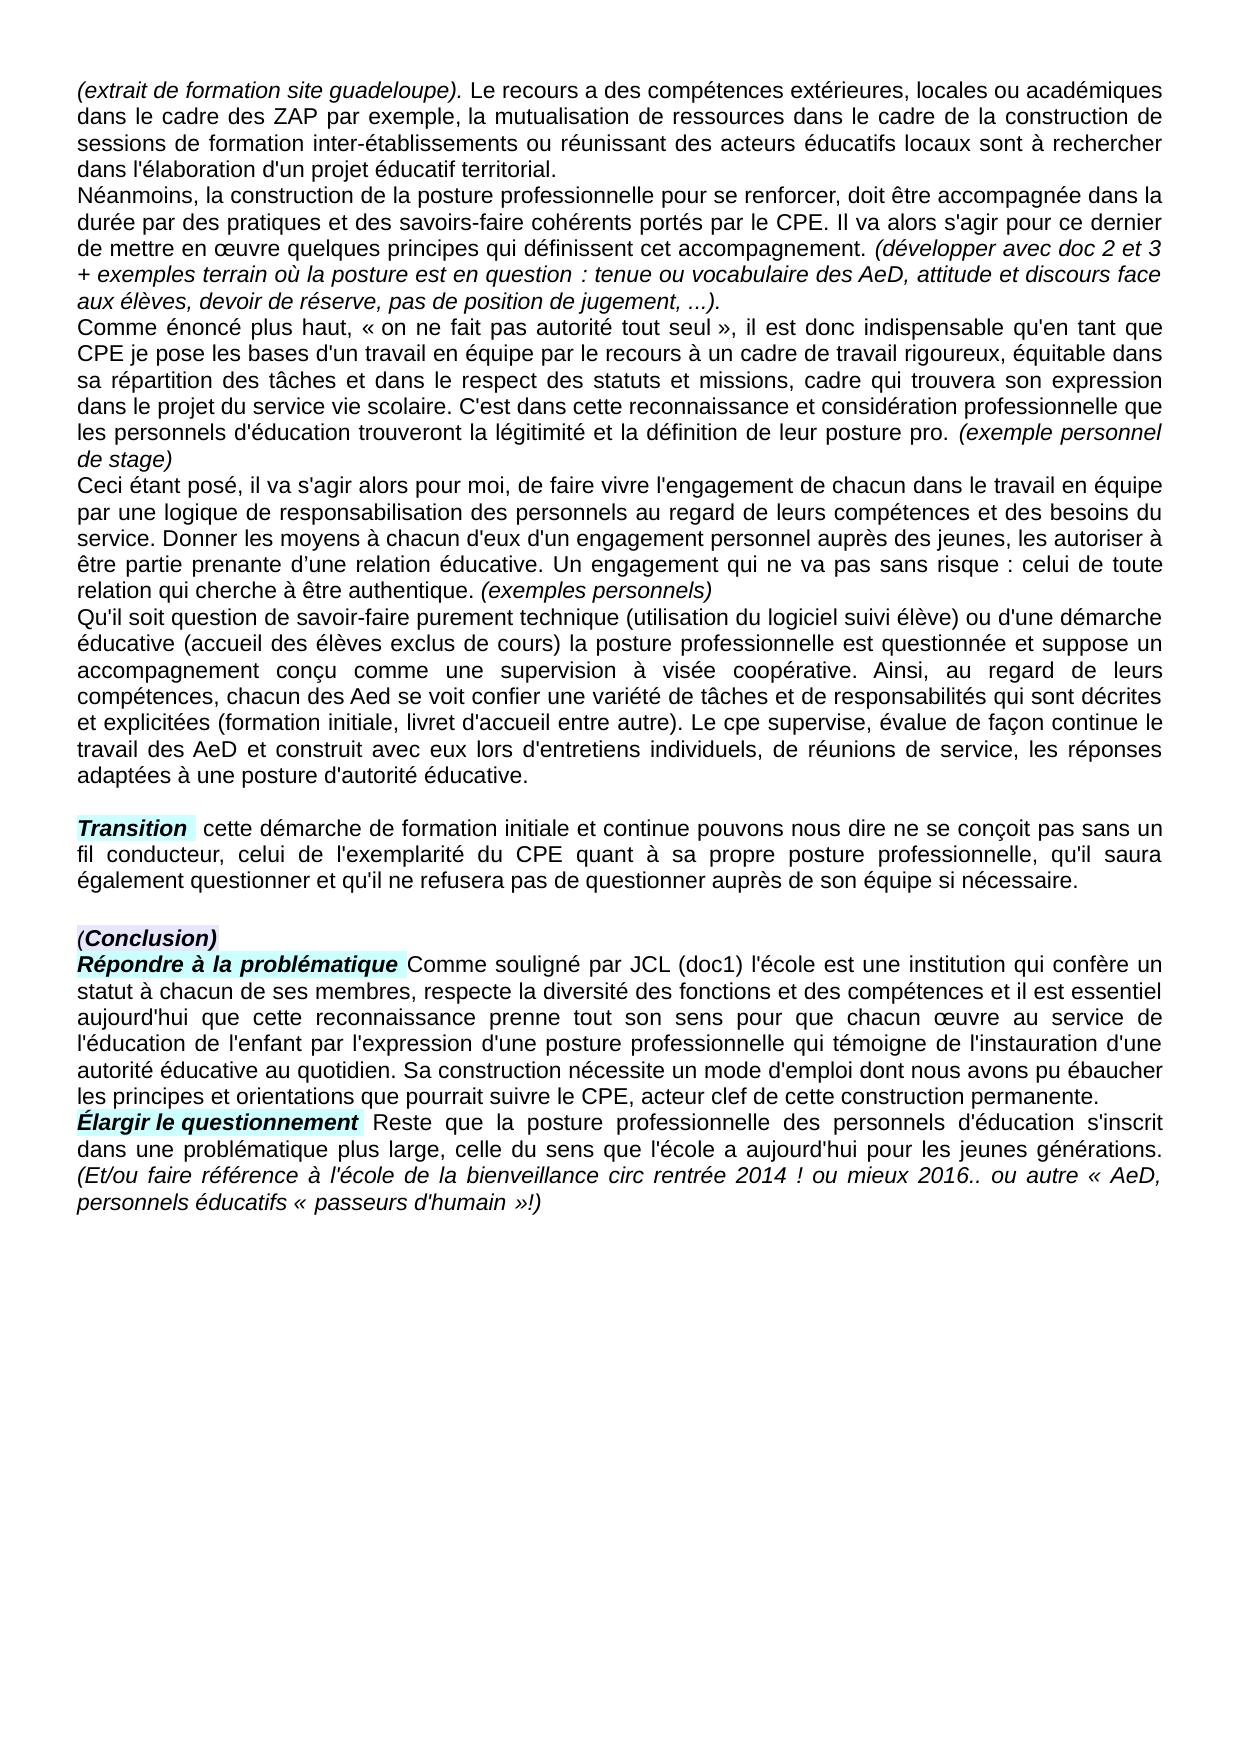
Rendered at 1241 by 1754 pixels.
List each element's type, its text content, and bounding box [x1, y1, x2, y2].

list Néanmoins, la construction de la posture professionnelle pour se renforcer, doit être accompagnée dans la durée par des pratiques et des savoirs-faire cohérents portés par le CPE. Il va alors s'agir pour ce dernier de mettre en œuvre quelques principes qui définissent cet accompagnement. (développer avec doc 2 et 3 + exemples terrain où la posture est en question : tenue ou vocabulaire des AeD, attitude et discours face aux élèves, devoir de réserve, pas de position de jugement, ...). [39, 182, 1163, 314]
text Répondre à la problématique Comme souligné par JCL (doc1) l'école est une institution qui confère un statut à chacun de ses membres, respecte la diversité des fonctions et des compétences et il est essentiel aujourd'hui que cette reconnaissance prenne tout son sens pour que chacun œuvre au service de l'éducation de l'enfant par l'expression d'une posture professionnelle qui témoigne de l'instauration d'une autorité éducative au quotidien. Sa construction nécessite un mode d'emploi dont nous avons pu ébaucher les principes et orientations que pourrait suivre le CPE, acteur clef de cette construction permanente. [39, 951, 1163, 1109]
text (Conclusion) [39, 922, 1163, 951]
list Ceci étant posé, il va s'agir alors pour moi, de faire vivre l'engagement de chacun dans le travail en équipe par une logique de responsabilisation des personnels au regard de leurs compétences et des besoins du service. Donner les moyens à chacun d'eux d'un engagement personnel auprès des jeunes, les autoriser à être partie prenante d’une relation éducative. Un engagement qui ne va pas sans risque : celui de toute relation qui cherche à être authentique. (exemples personnels) [39, 472, 1163, 604]
list Qu'il soit question de savoir-faire purement technique (utilisation du logiciel suivi élève) ou d'une démarche éducative (accueil des élèves exclus de cours) la posture professionnelle est questionnée et suppose un accompagnement conçu comme une supervision à visée coopérative. Ainsi, au regard de leurs compétences, chacun des Aed se voit confier une variété de tâches et de responsabilités qui sont décrites et explicitées (formation initiale, livret d'accueil entre autre). Le cpe supervise, évalue de façon continue le travail des AeD et construit avec eux lors d'entretiens individuels, de réunions de service, les réponses adaptées à une posture d'autorité éducative. [39, 604, 1163, 788]
list (extrait de formation site guadeloupe). Le recours a des compétences extérieures, locales ou académiques dans le cadre des ZAP par exemple, la mutualisation de ressources dans le cadre de la construction de sessions de formation inter-établissements ou réunissant des acteurs éducatifs locaux sont à rechercher dans l'élaboration d'un projet éducatif territorial. [39, 77, 1163, 182]
text Élargir le questionnement Reste que la posture professionnelle des personnels d'éducation s'inscrit dans une problématique plus large, celle du sens que l'école a aujourd'hui pour les jeunes générations. (Et/ou faire référence à l'école de la bienveillance circ rentrée 2014 ! ou mieux 2016.. ou autre « AeD, personnels éducatifs « passeurs d'humain »!) [39, 1109, 1163, 1215]
list Comme énoncé plus haut, « on ne fait pas autorité tout seul », il est donc indispensable qu'en tant que CPE je pose les bases d'un travail en équipe par le recours à un cadre de travail rigoureux, équitable dans sa répartition des tâches et dans le respect des statuts et missions, cadre qui trouvera son expression dans le projet du service vie scolaire. C'est dans cette reconnaissance et considération professionnelle que les personnels d'éducation trouveront la légitimité et la définition de leur posture pro. (exemple personnel de stage) [39, 314, 1163, 472]
text Transition cette démarche de formation initiale et continue pouvons nous dire ne se conçoit pas sans un fil conducteur, celui de l'exemplarité du CPE quant à sa propre posture professionnelle, qu'il saura également questionner et qu'il ne refusera pas de questionner auprès de son équipe si nécessaire. [39, 815, 1163, 894]
